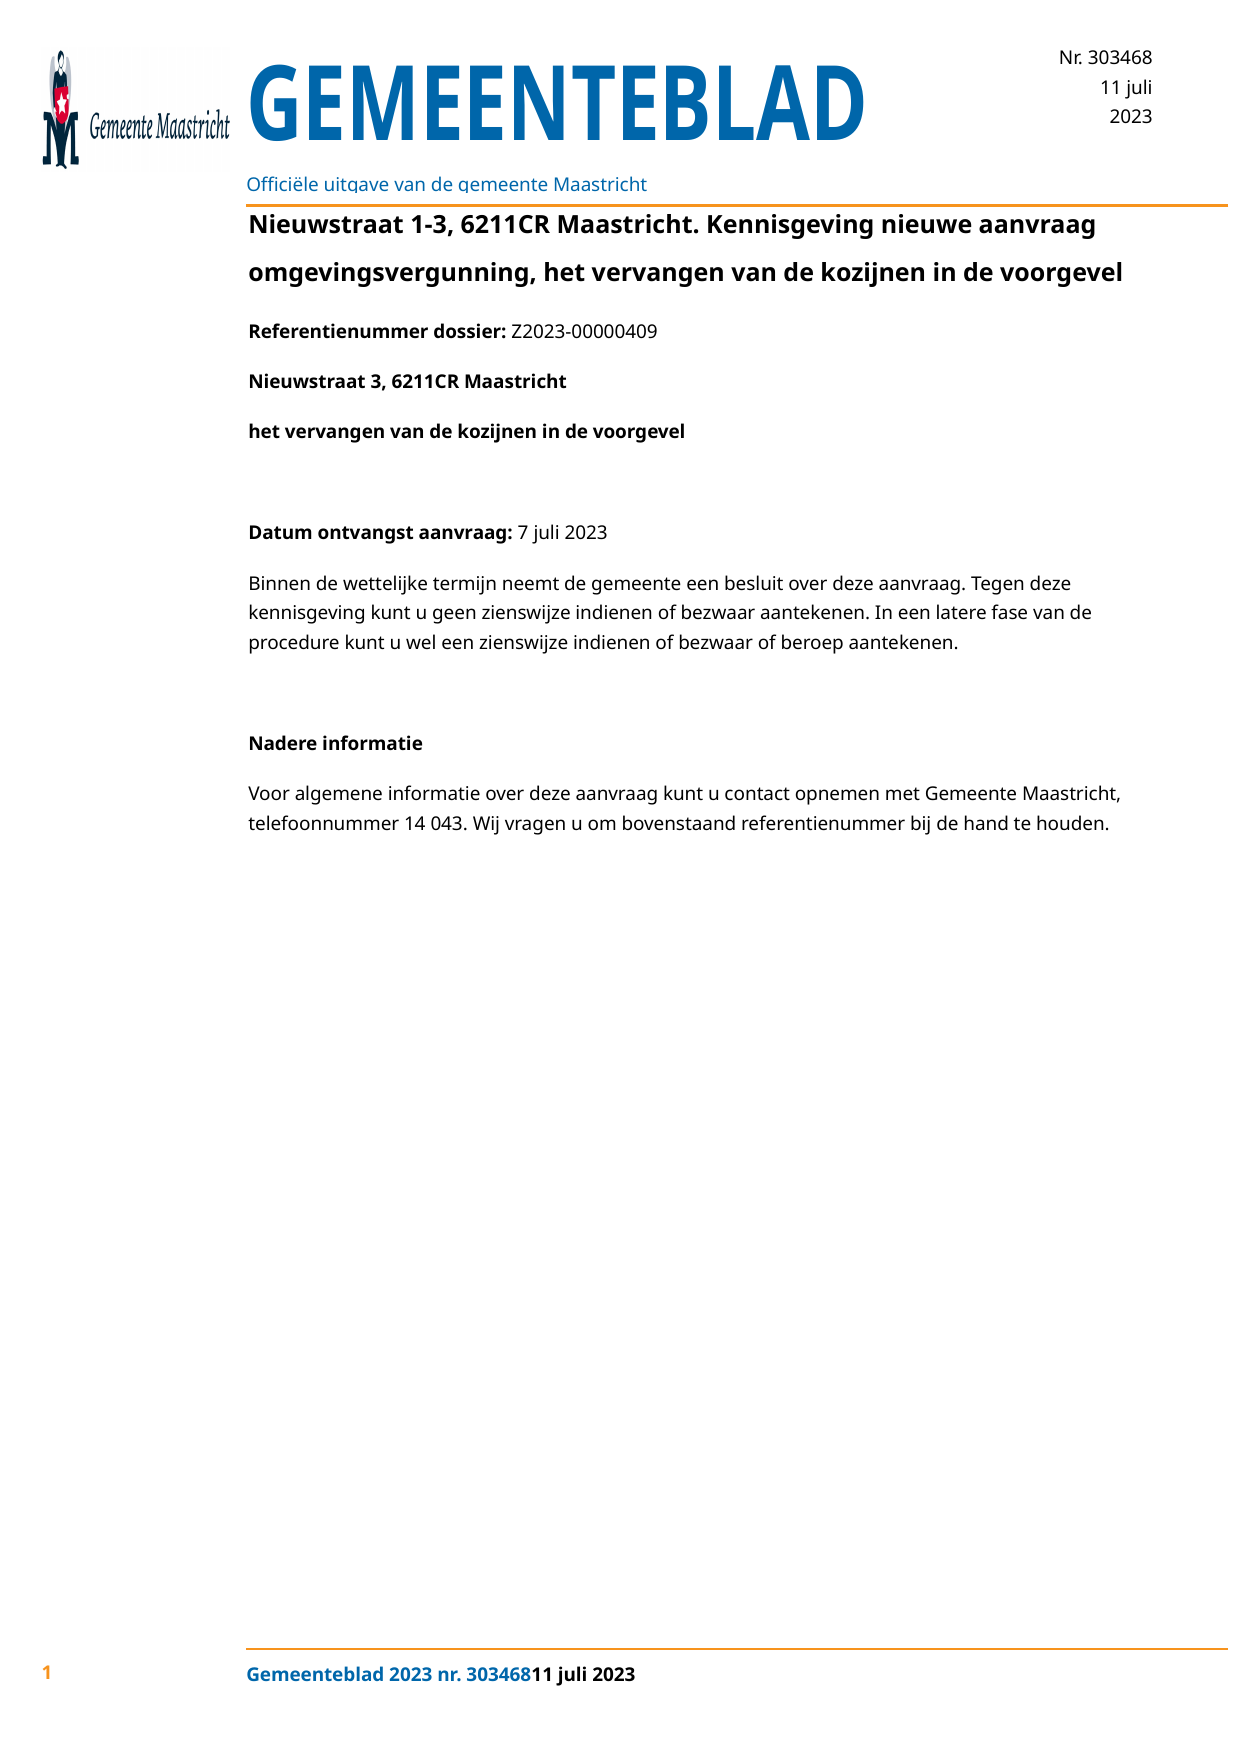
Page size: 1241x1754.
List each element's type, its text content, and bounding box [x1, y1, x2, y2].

text Referentienummer dossier: Z2023-00000409 [248, 318, 1152, 344]
picture [41, 47, 231, 172]
text het vervangen van de kozijnen in de voorgevel [248, 419, 1152, 444]
text Binnen de wettelijke termijn neemt de gemeente een besluit over deze aanvraag. Tegen deze kennisgeving kunt u geen zienswijze indienen of bezwaar aantekenen. In een latere fase van de procedure kunt u wel een zienswijze indienen of bezwaar of beroep aantekenen. [248, 570, 1152, 655]
text Voor algemene informatie over deze aanvraag kunt u contact opnemen met Gemeente Maastricht, telefoonnummer 14 043. Wij vragen u om bovenstaand referentienummer bij de hand te houden. [248, 780, 1152, 836]
text Nieuwstraat 3, 6211CR Maastricht [248, 368, 1152, 394]
text Nieuwstraat 1-3, 6211CR Maastricht. Kennisgeving nieuwe aanvraag omgevingsvergunning, het vervangen van de kozijnen in de voorgevel [248, 207, 1152, 288]
text Nadere informatie [248, 730, 1152, 756]
text Datum ontvangst aanvraag: 7 juli 2023 [248, 519, 1152, 545]
